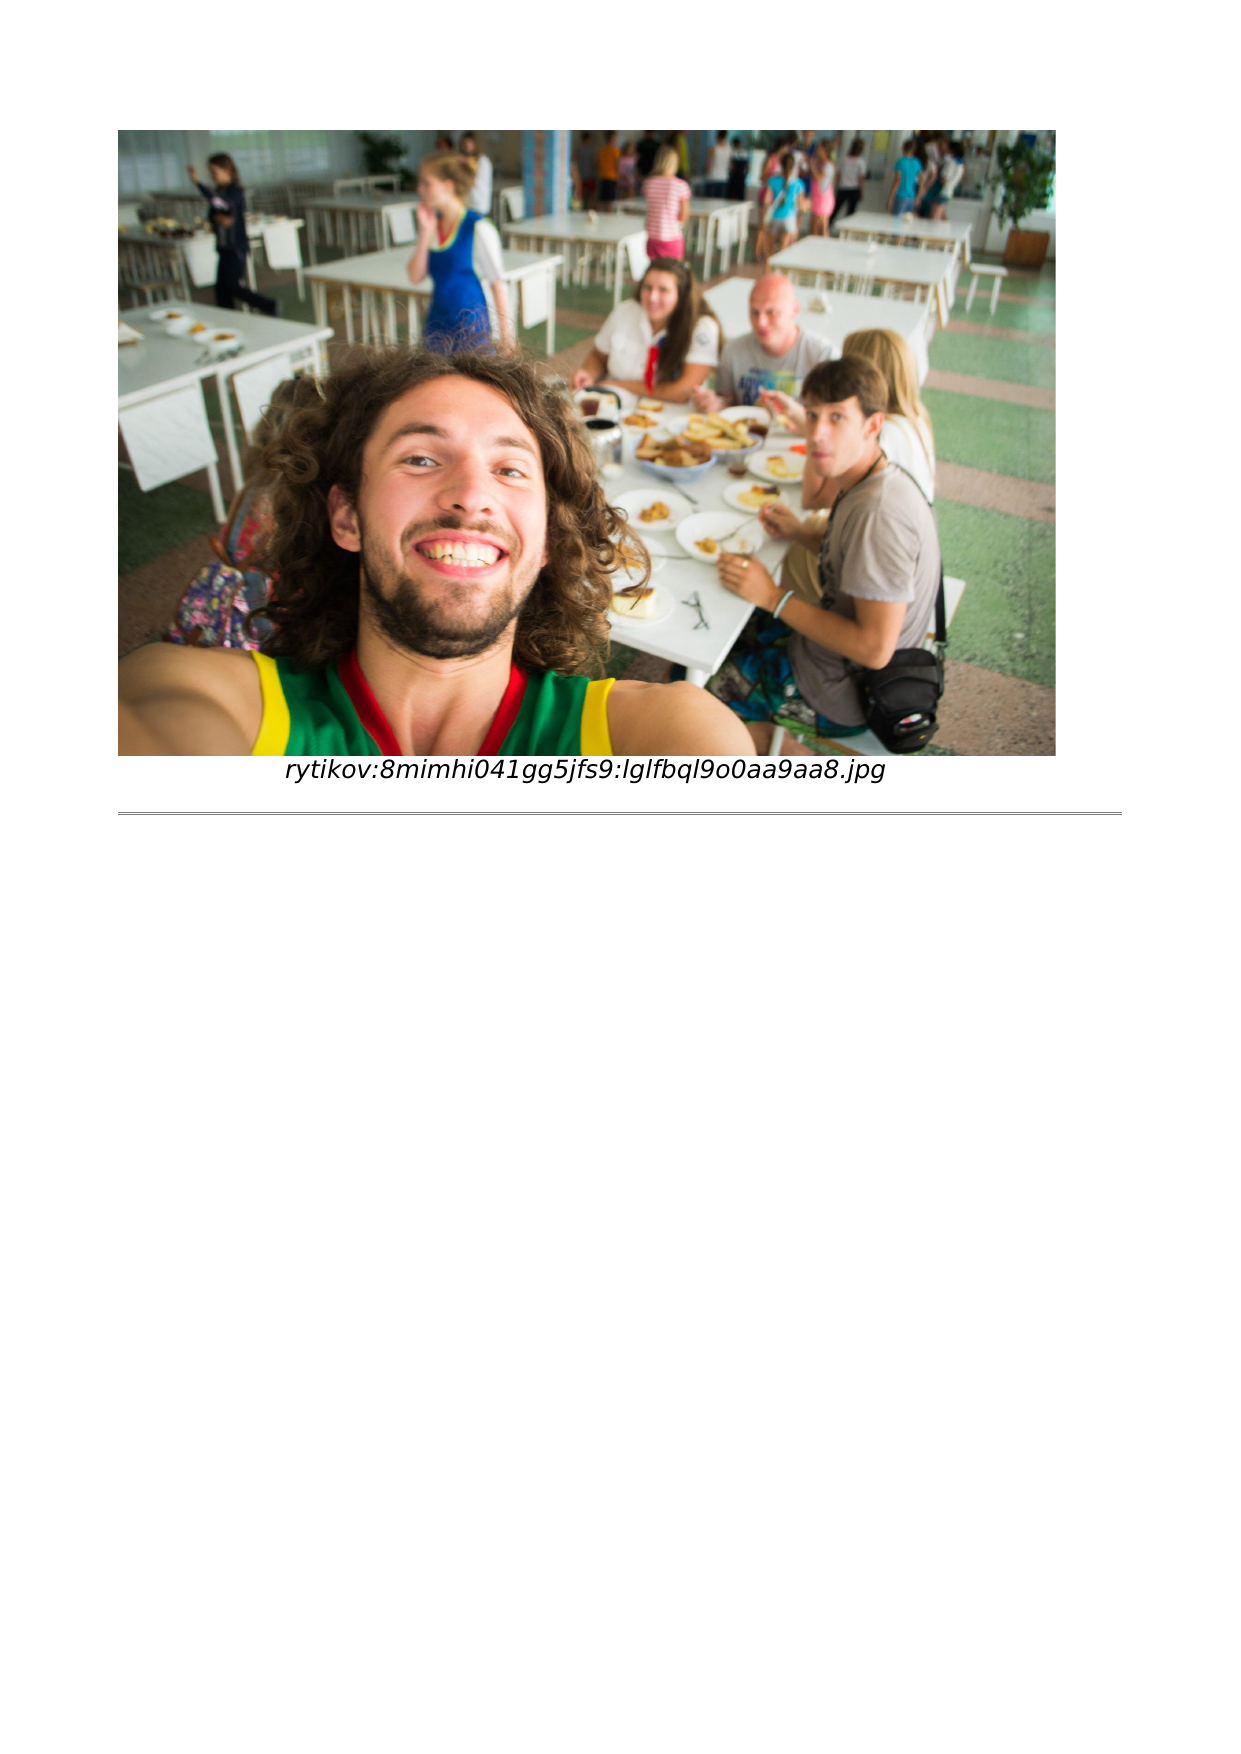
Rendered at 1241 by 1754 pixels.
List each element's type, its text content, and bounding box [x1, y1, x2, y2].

picture [118, 130, 1056, 756]
text rytikov:8mimhi041gg5jfs9:lglfbql9o0aa9aa8.jpg [118, 756, 1056, 785]
